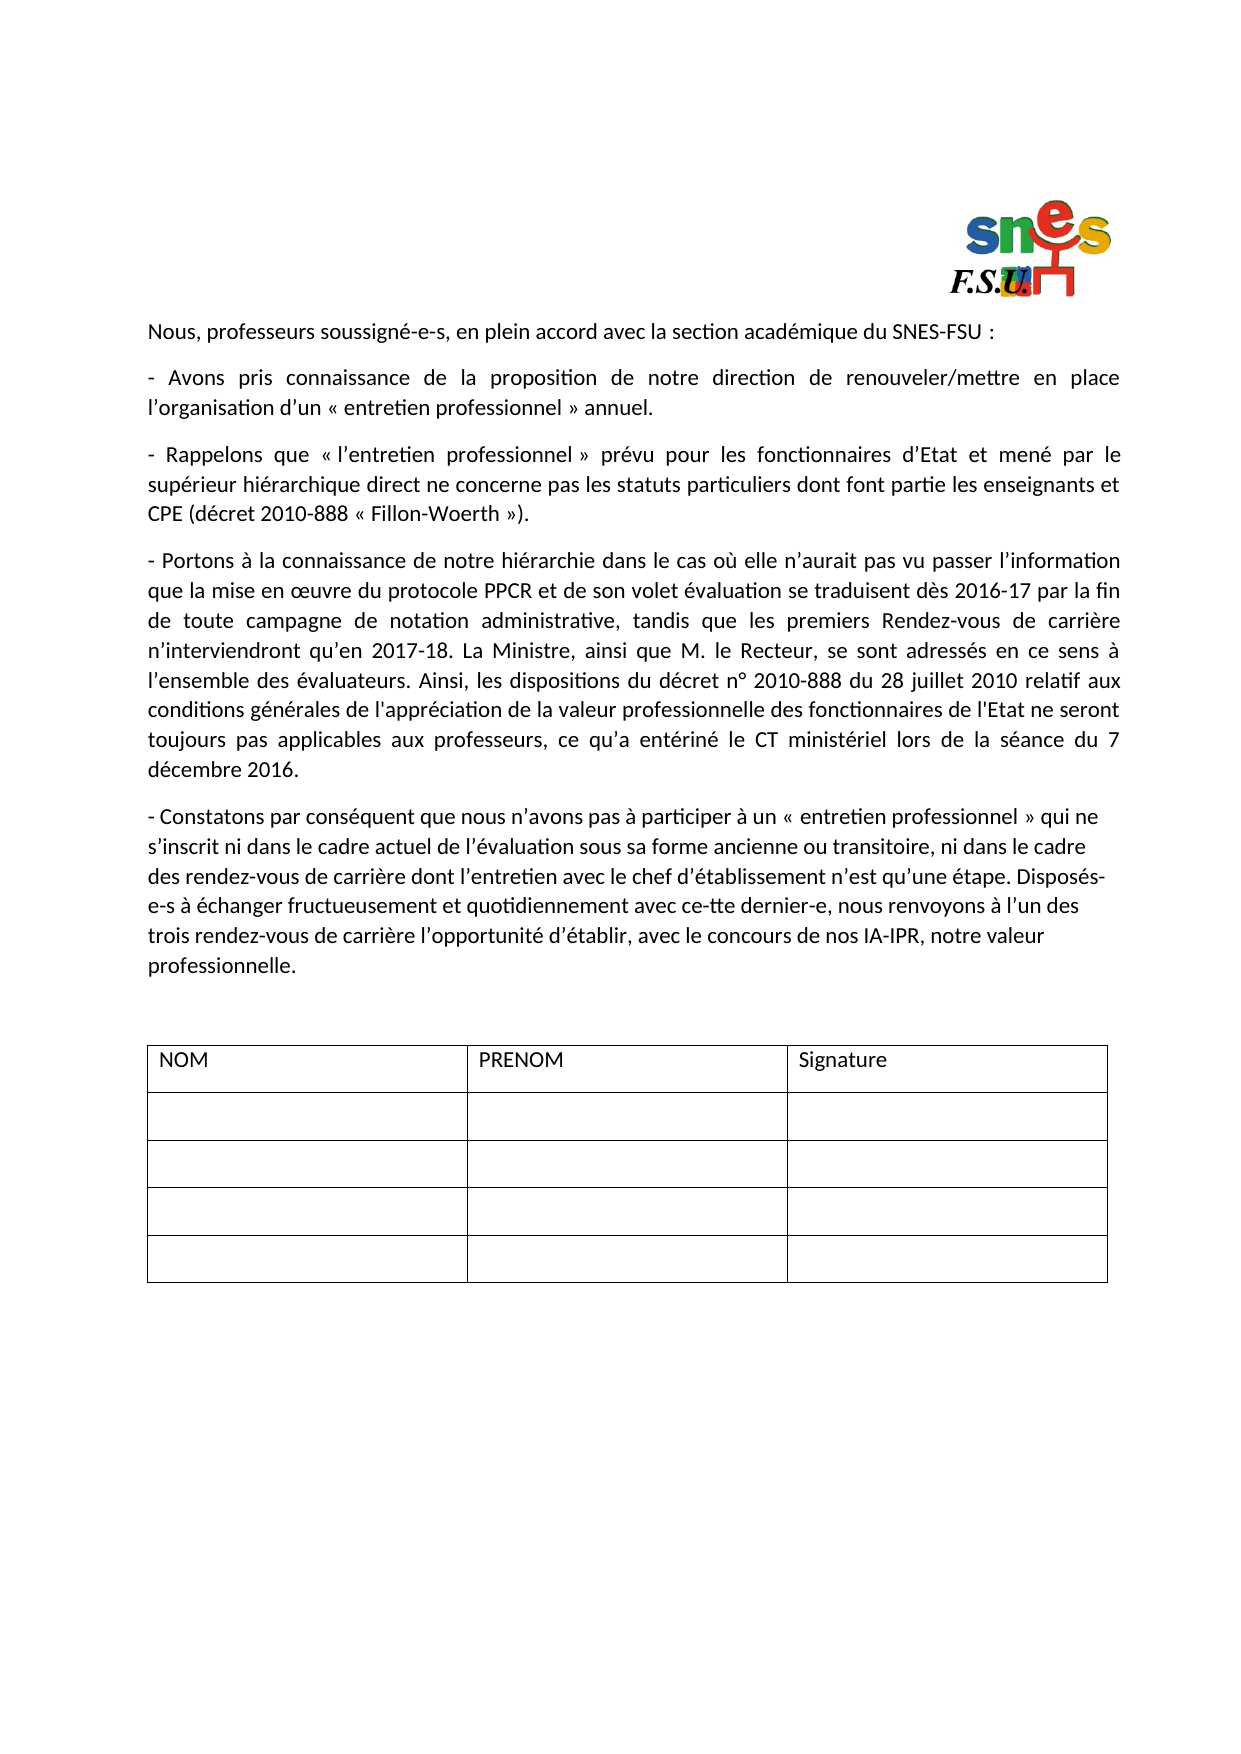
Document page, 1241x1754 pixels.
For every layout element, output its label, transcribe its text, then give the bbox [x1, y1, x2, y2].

table_cell [788, 1236, 1107, 1282]
table_header Signature [788, 1046, 1107, 1092]
text - Portons à la connaissance de notre hiérarchie dans le cas où elle n’aurait pas vu passer l’information que la mise en œuvre du protocole PPCR et de son volet évaluation se traduisent dès 2016-17 par la fin de toute campagne de notation administrative, tandis que les premiers Rendez-vous de carrière n’interviendront qu’en 2017-18. La Ministre, ainsi que M. le Recteur, se sont adressés en ce sens à l’ensemble des évaluateurs. Ainsi, les dispositions du décret n° 2010-888 du 28 juillet 2010 relatif aux conditions générales de l'appréciation de la valeur professionnelle des fonctionnaires de l'Etat ne seront toujours pas applicables aux professeurs, ce qu’a entériné le CT ministériel lors de la séance du 7 décembre 2016. [148, 546, 1122, 783]
text - Constatons par conséquent que nous n’avons pas à participer à un « entretien professionnel » qui ne s’inscrit ni dans le cadre actuel de l’évaluation sous sa forme ancienne ou transitoire, ni dans le cadre des rendez-vous de carrière dont l’entretien avec le chef d’établissement n’est qu’une étape. Disposés-e-s à échanger fructueusement et quotidiennement avec ce-tte dernier-e, nous renvoyons à l’un des trois rendez-vous de carrière l’opportunité d’établir, avec le concours de nos IA-IPR, notre valeur professionnelle. [148, 802, 1122, 979]
table_cell [148, 1236, 467, 1282]
table_cell [148, 1188, 467, 1234]
table_header NOM [148, 1046, 467, 1092]
table_cell [468, 1236, 787, 1282]
text - Rappelons que « l’entretien professionnel » prévu pour les fonctionnaires d’Etat et mené par le supérieur hiérarchique direct ne concerne pas les statuts particuliers dont font partie les enseignants et CPE (décret 2010-888 « Fillon-Woerth »). [148, 440, 1122, 528]
table_cell [468, 1093, 787, 1139]
table_cell [788, 1141, 1107, 1187]
table_cell [468, 1188, 787, 1234]
table_cell [148, 1141, 467, 1187]
table_cell [148, 1093, 467, 1139]
table_cell [788, 1093, 1107, 1139]
table_header PRENOM [468, 1046, 787, 1092]
table_cell [468, 1141, 787, 1187]
text Nous, professeurs soussigné-e-s, en plein accord avec la section académique du SNES-FSU : [148, 317, 1122, 345]
table_cell [788, 1188, 1107, 1234]
text - Avons pris connaissance de la proposition de notre direction de renouveler/mettre en place l’organisation d’un « entretien professionnel » annuel. [148, 363, 1122, 421]
